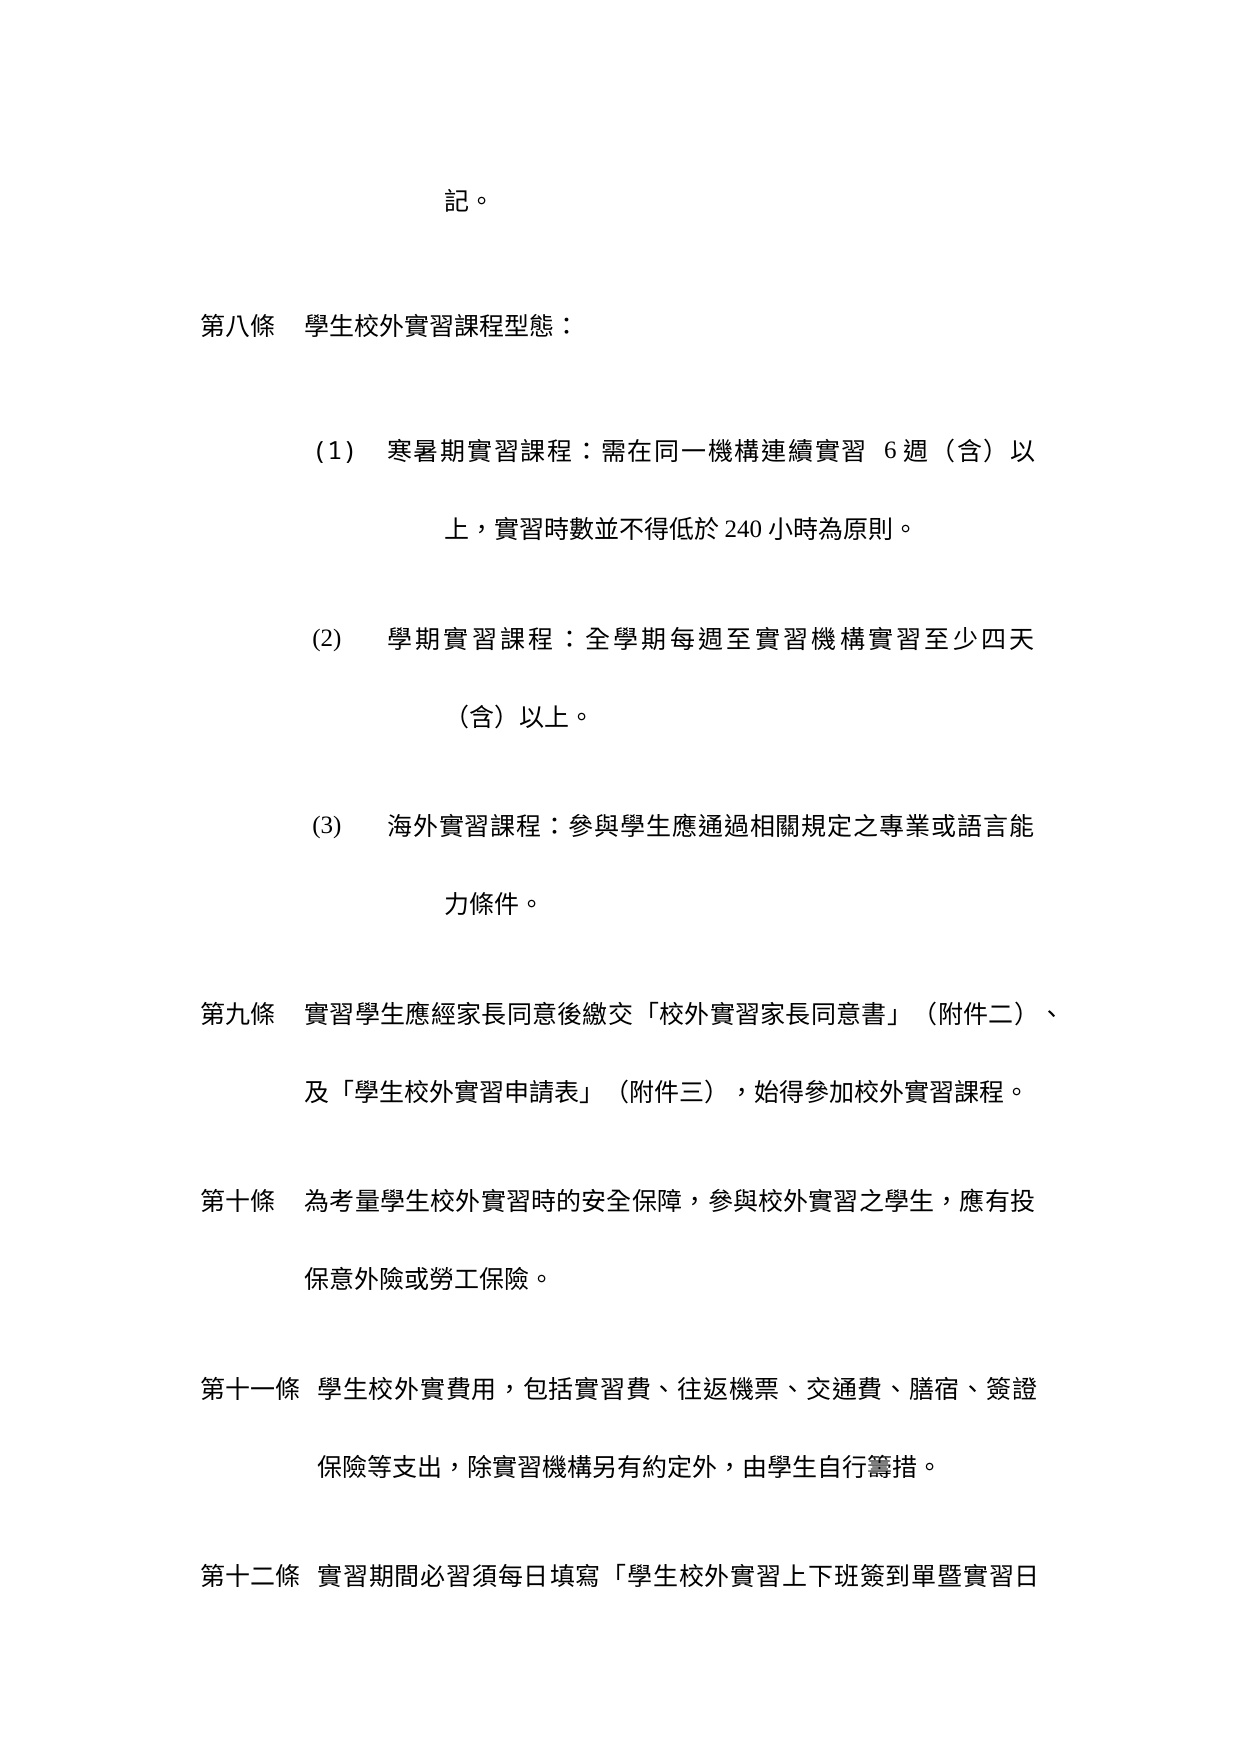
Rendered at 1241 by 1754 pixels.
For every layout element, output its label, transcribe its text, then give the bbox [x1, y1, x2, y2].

list 學期實習課程：全學期每週至實習機構實習至少四天（含）以上。 [312, 596, 1036, 736]
text 第十一條 學生校外實費用，包括實習費、往返機票、交通費、膳宿、簽證、保險等支出，除實習機構另有約定外，由學生自行籌措。 [200, 1346, 1040, 1486]
list 寒暑期實習課程：需在同一機構連續實習 6週（含）以上，實習時數並不得低於240 小時為原則。 [312, 408, 1036, 549]
text 第十條 為考量學生校外實習時的安全保障，參與校外實習之學生，應有投保意外險或勞工保險。 [200, 1158, 1036, 1299]
list 海外實習課程：參與學生應通過相關規定之專業或語言能力條件。 [312, 783, 1036, 924]
text 第八條 學生校外實習課程型態： [200, 283, 1053, 346]
text 第九條 實習學生應經家長同意後繳交「校外實習家長同意書」（附件二）、及「學生校外實習申請表」（附件三），始得參加校外實習課程。 [200, 971, 1040, 1111]
list 學生自行選擇。由學生自行選擇實習機構者，該機構須經本系校外實習輔導小組評定合格，始可辦理實習登記。 [312, 158, 1036, 221]
text 第十二條 實習期間必習須每日填寫「學生校外實習上下班簽到單暨實習日 [200, 1533, 1040, 1596]
